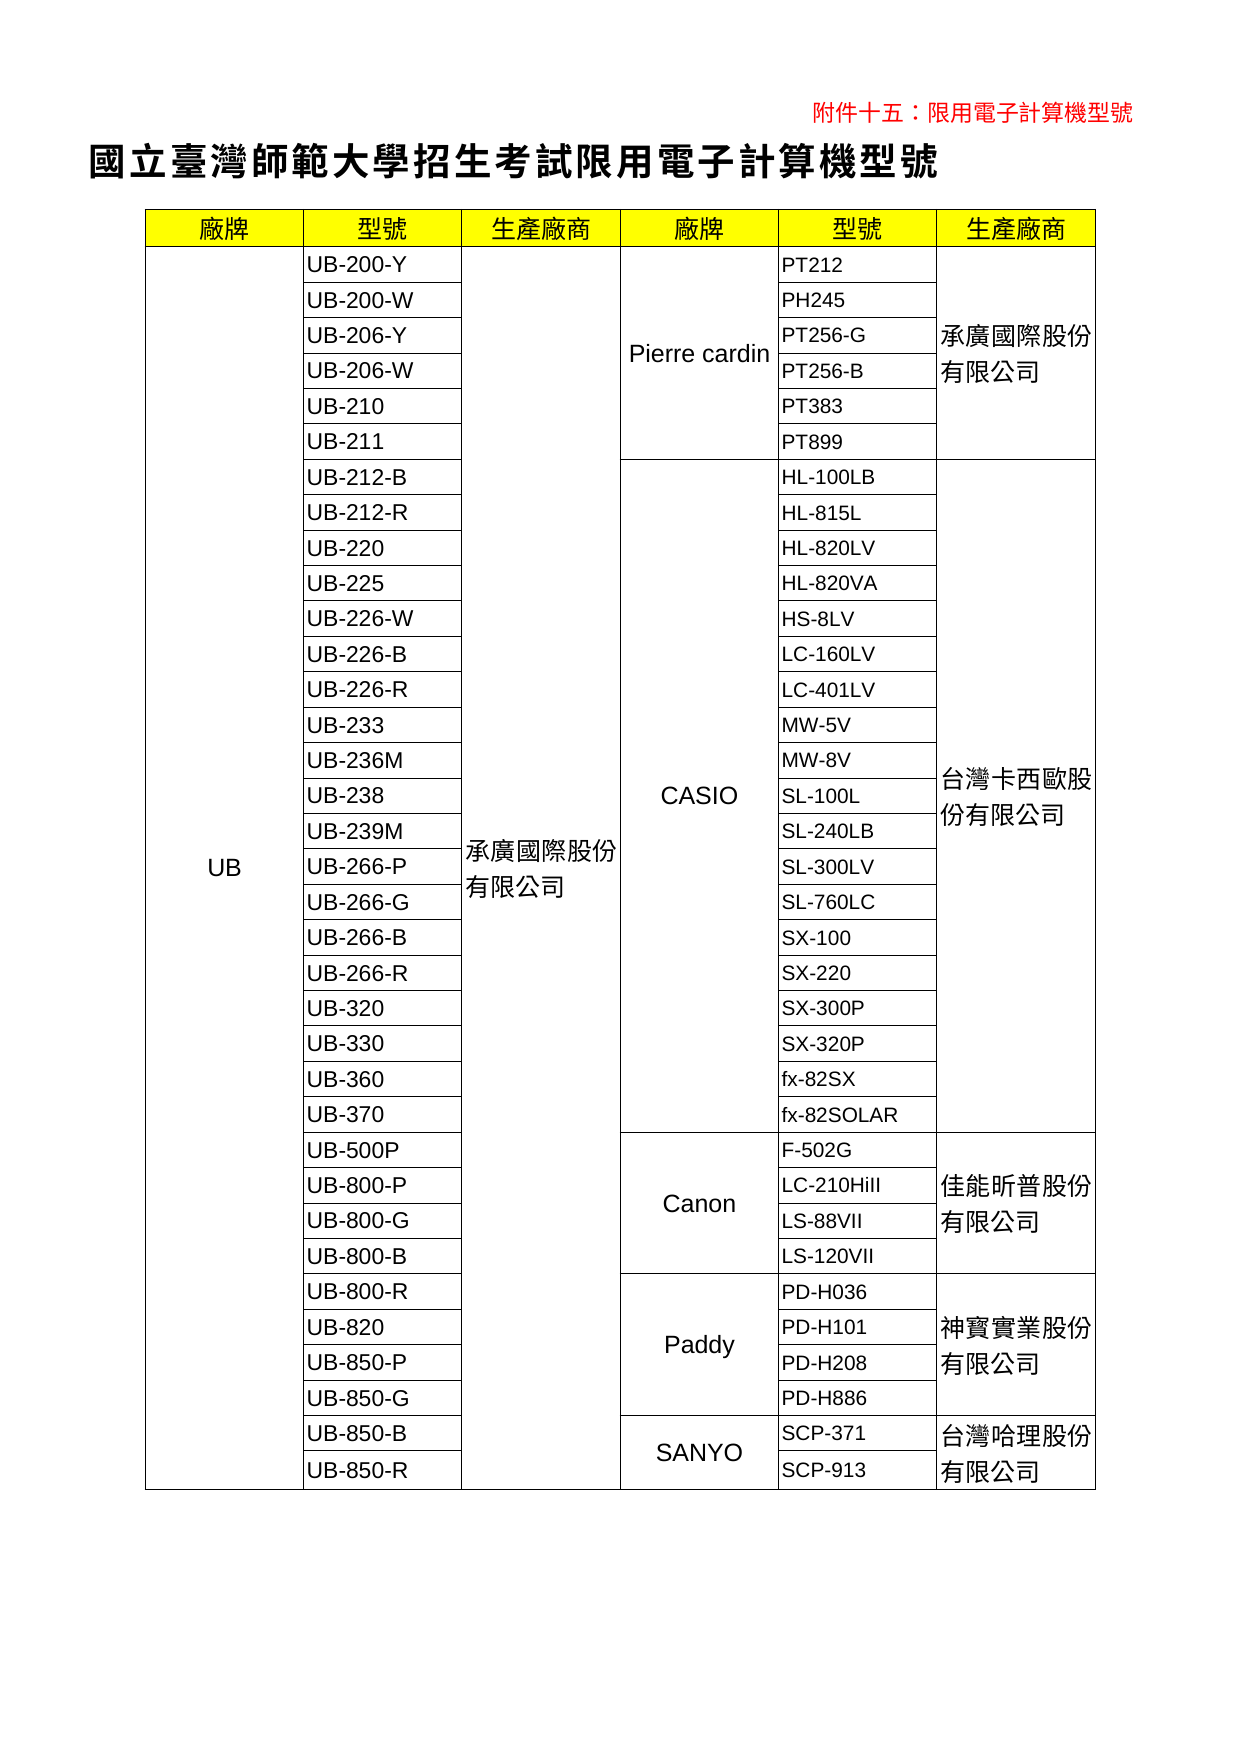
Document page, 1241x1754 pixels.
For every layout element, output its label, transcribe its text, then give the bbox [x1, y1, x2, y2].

table_cell SX-320P [779, 1026, 936, 1061]
table_cell UB-212-R [304, 495, 461, 529]
table_cell PH245 [779, 283, 936, 317]
table_cell UB-239M [304, 814, 461, 848]
table_cell 台灣哈理股份有限公司 [937, 1416, 1095, 1488]
table_cell SCP-371 [779, 1416, 936, 1450]
table_cell UB-850-B [304, 1416, 461, 1450]
table_cell UB-360 [304, 1062, 461, 1096]
table_cell UB-820 [304, 1310, 461, 1344]
table_cell UB-500P [304, 1133, 461, 1167]
text 國立臺灣師範大學招生考試限用電子計算機型號 [89, 110, 1152, 184]
table_cell UB-800-B [304, 1239, 461, 1273]
table_cell PD-H208 [779, 1345, 936, 1379]
table_cell HL-820VA [779, 566, 936, 600]
table_cell CASIO [621, 460, 778, 1132]
table_cell LS-88VII [779, 1204, 936, 1238]
table_cell UB-800-R [304, 1274, 461, 1309]
table_cell UB-206-Y [304, 318, 461, 352]
table_cell UB-206-W [304, 354, 461, 388]
table_cell PT899 [779, 424, 936, 459]
table_cell PT256-B [779, 354, 936, 388]
table_cell UB [146, 247, 303, 1488]
table_header 生產廠商 [937, 210, 1095, 246]
table_cell 台灣卡西歐股份有限公司 [937, 460, 1095, 1132]
table_cell UB-370 [304, 1097, 461, 1132]
table_cell UB-226-W [304, 601, 461, 636]
table_cell PT212 [779, 247, 936, 282]
table_header 廠牌 [621, 210, 778, 246]
table_cell UB-238 [304, 779, 461, 813]
table_cell UB-236M [304, 743, 461, 777]
table_cell HL-100LB [779, 460, 936, 494]
table_cell MW-8V [779, 743, 936, 777]
table_cell MW-5V [779, 708, 936, 742]
table_cell Pierre cardin [621, 247, 778, 459]
table_cell fx-82SX [779, 1062, 936, 1096]
table_cell 佳能昕普股份有限公司 [937, 1133, 1095, 1273]
table_cell UB-850-R [304, 1451, 461, 1488]
table_cell SL-300LV [779, 849, 936, 884]
table_cell SANYO [621, 1416, 778, 1488]
table_cell SX-100 [779, 920, 936, 954]
table_cell fx-82SOLAR [779, 1097, 936, 1132]
table_cell UB-226-R [304, 672, 461, 707]
table_cell UB-200-W [304, 283, 461, 317]
table_cell PD-H886 [779, 1381, 936, 1415]
table_cell UB-212-B [304, 460, 461, 494]
table_cell PT383 [779, 389, 936, 423]
table_cell SX-220 [779, 956, 936, 990]
table_cell SL-760LC [779, 885, 936, 919]
table_cell UB-266-G [304, 885, 461, 919]
table_cell SL-240LB [779, 814, 936, 848]
table_cell UB-266-P [304, 849, 461, 884]
table_cell HL-815L [779, 495, 936, 529]
table_cell SX-300P [779, 991, 936, 1025]
table_cell SL-100L [779, 779, 936, 813]
table_cell UB-850-P [304, 1345, 461, 1379]
table_header 生產廠商 [462, 210, 620, 246]
table_cell Paddy [621, 1274, 778, 1415]
table_cell 承廣國際股份有限公司 [937, 247, 1095, 459]
table_cell SCP-913 [779, 1451, 936, 1488]
table_cell UB-320 [304, 991, 461, 1025]
table_header 型號 [304, 210, 461, 246]
table_cell UB-220 [304, 531, 461, 565]
table_cell LC-160LV [779, 637, 936, 671]
table_cell UB-225 [304, 566, 461, 600]
table_cell UB-211 [304, 424, 461, 459]
table_cell UB-800-G [304, 1204, 461, 1238]
table_cell UB-266-B [304, 920, 461, 954]
table_header 型號 [779, 210, 936, 246]
table_cell HL-820LV [779, 531, 936, 565]
table_cell UB-266-R [304, 956, 461, 990]
table_cell HS-8LV [779, 601, 936, 636]
table_cell 承廣國際股份有限公司 [462, 247, 620, 1488]
table_cell Canon [621, 1133, 778, 1273]
table_cell LC-401LV [779, 672, 936, 707]
table_cell F-502G [779, 1133, 936, 1167]
table_cell UB-200-Y [304, 247, 461, 282]
table_cell 神寳實業股份有限公司 [937, 1274, 1095, 1415]
table_cell UB-800-P [304, 1168, 461, 1202]
table_cell LS-120VII [779, 1239, 936, 1273]
table_cell UB-330 [304, 1026, 461, 1061]
table_header 廠牌 [146, 210, 303, 246]
table_cell UB-233 [304, 708, 461, 742]
table_cell PT256-G [779, 318, 936, 352]
table_cell UB-210 [304, 389, 461, 423]
table_cell UB-226-B [304, 637, 461, 671]
table_cell PD-H036 [779, 1274, 936, 1309]
table_cell UB-850-G [304, 1381, 461, 1415]
table_cell PD-H101 [779, 1310, 936, 1344]
table_cell LC-210HiII [779, 1168, 936, 1202]
